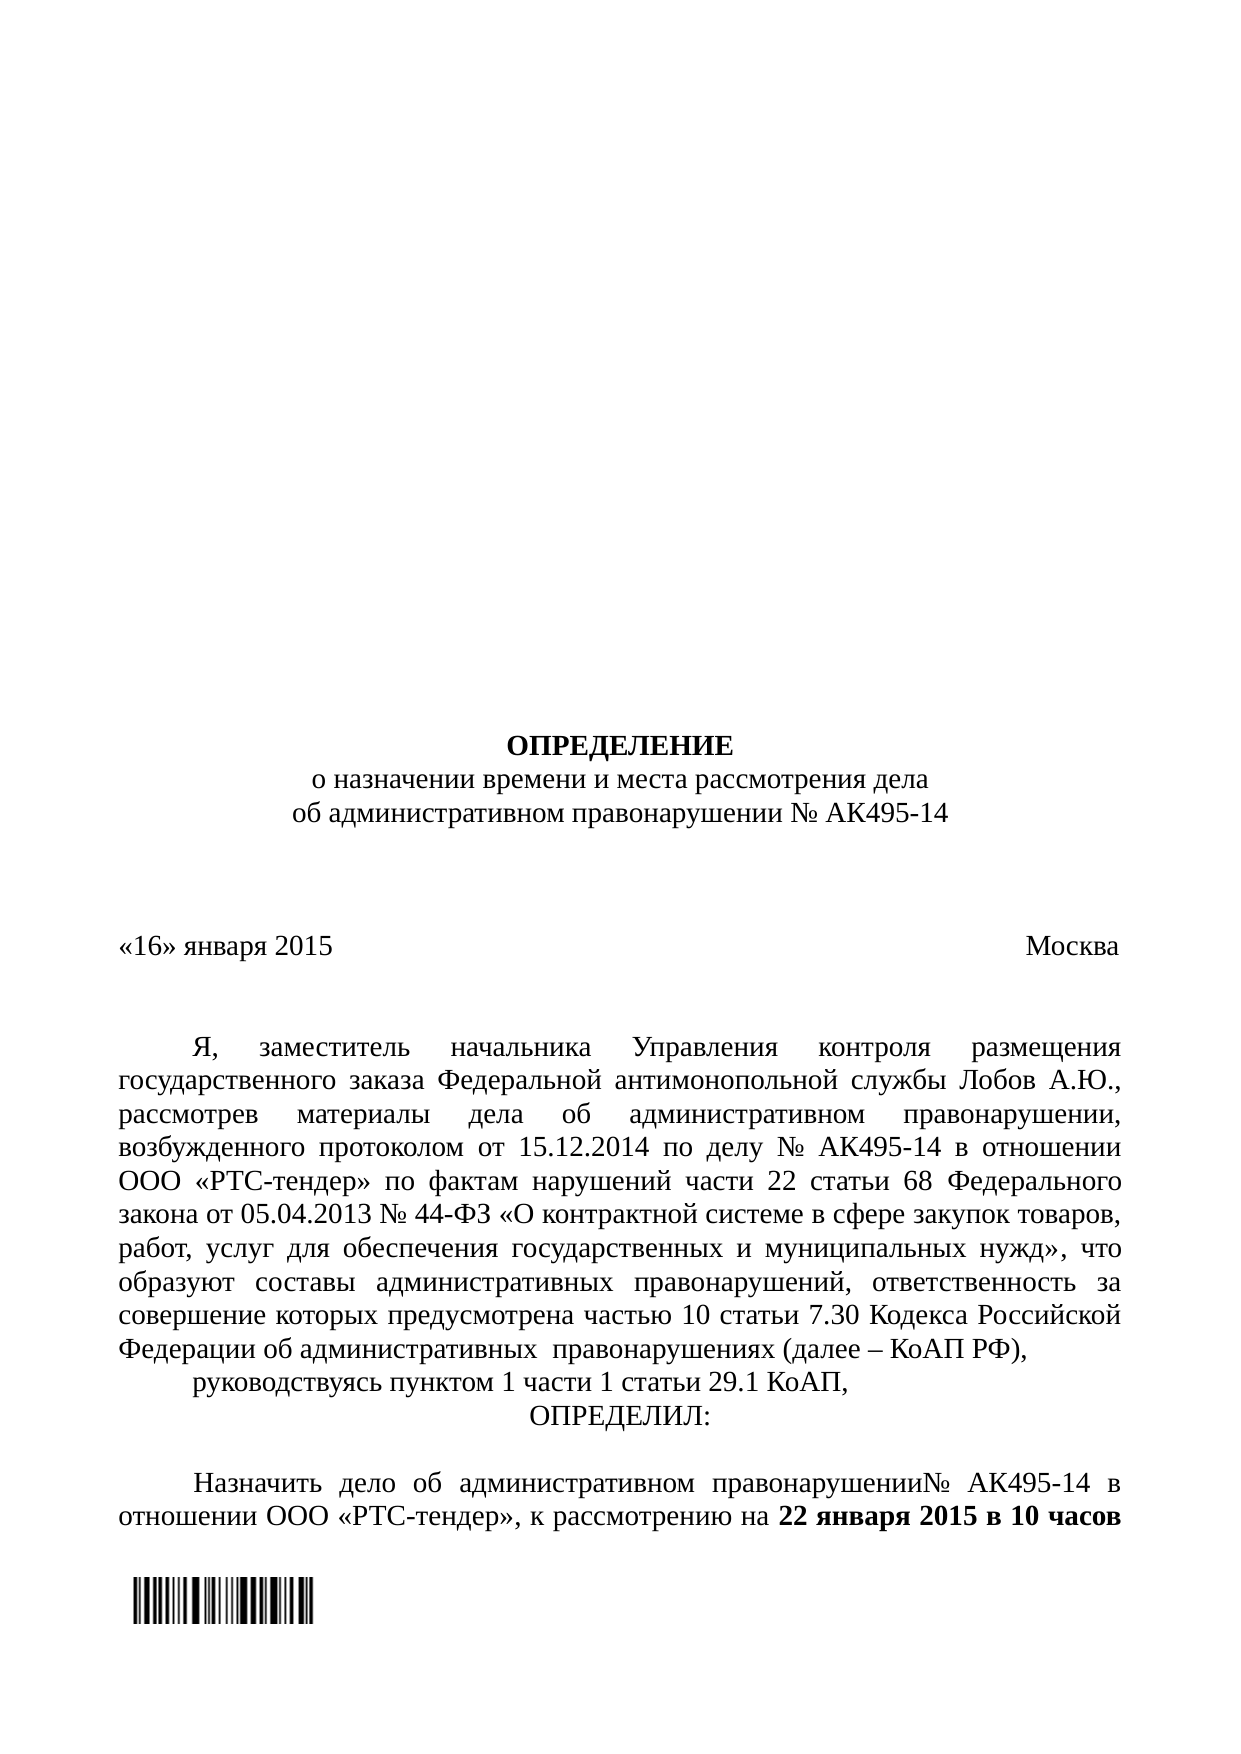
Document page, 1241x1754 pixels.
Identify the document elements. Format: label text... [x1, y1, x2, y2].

text о назначении времени и места рассмотрения дела [118, 761, 1122, 795]
text Я, заместитель начальника Управления контроля размещения государственного заказа Федеральной антимонопольной службы Лобов А.Ю., рассмотрев материалы дела об административном правонарушении, возбужденного протоколом от 15.12.2014 по делу № АК495-14 в отношении ООО «РТС-тендер» по фактам нарушений части 22 статьи 68 Федерального закона от 05.04.2013 № 44-ФЗ «О контрактной системе в сфере закупок товаров, работ, услуг для обеспечения государственных и муниципальных нужд», что образуют составы административных правонарушений, ответственность за совершение которых предусмотрена частью 10 статьи 7.30 Кодекса Российской Федерации об административных правонарушениях (далее – КоАП РФ), [118, 1029, 1122, 1364]
subtitle ОПРЕДЕЛЕНИЕ [118, 728, 1122, 761]
text Назначить дело об административном правонарушении№ АК495-14 в отношении ООО «РТС-тендер», к рассмотрению на 22 января 2015 в 10 часов [118, 1465, 1122, 1532]
text ОПРЕДЕЛИЛ: [118, 1398, 1122, 1431]
text «16» января 2015 Москва [118, 928, 1122, 962]
text об административном правонарушении № АК495-14 [118, 795, 1122, 828]
text руководствуясь пунктом 1 части 1 статьи 29.1 КоАП, [118, 1364, 1122, 1398]
picture [118, 1577, 331, 1624]
